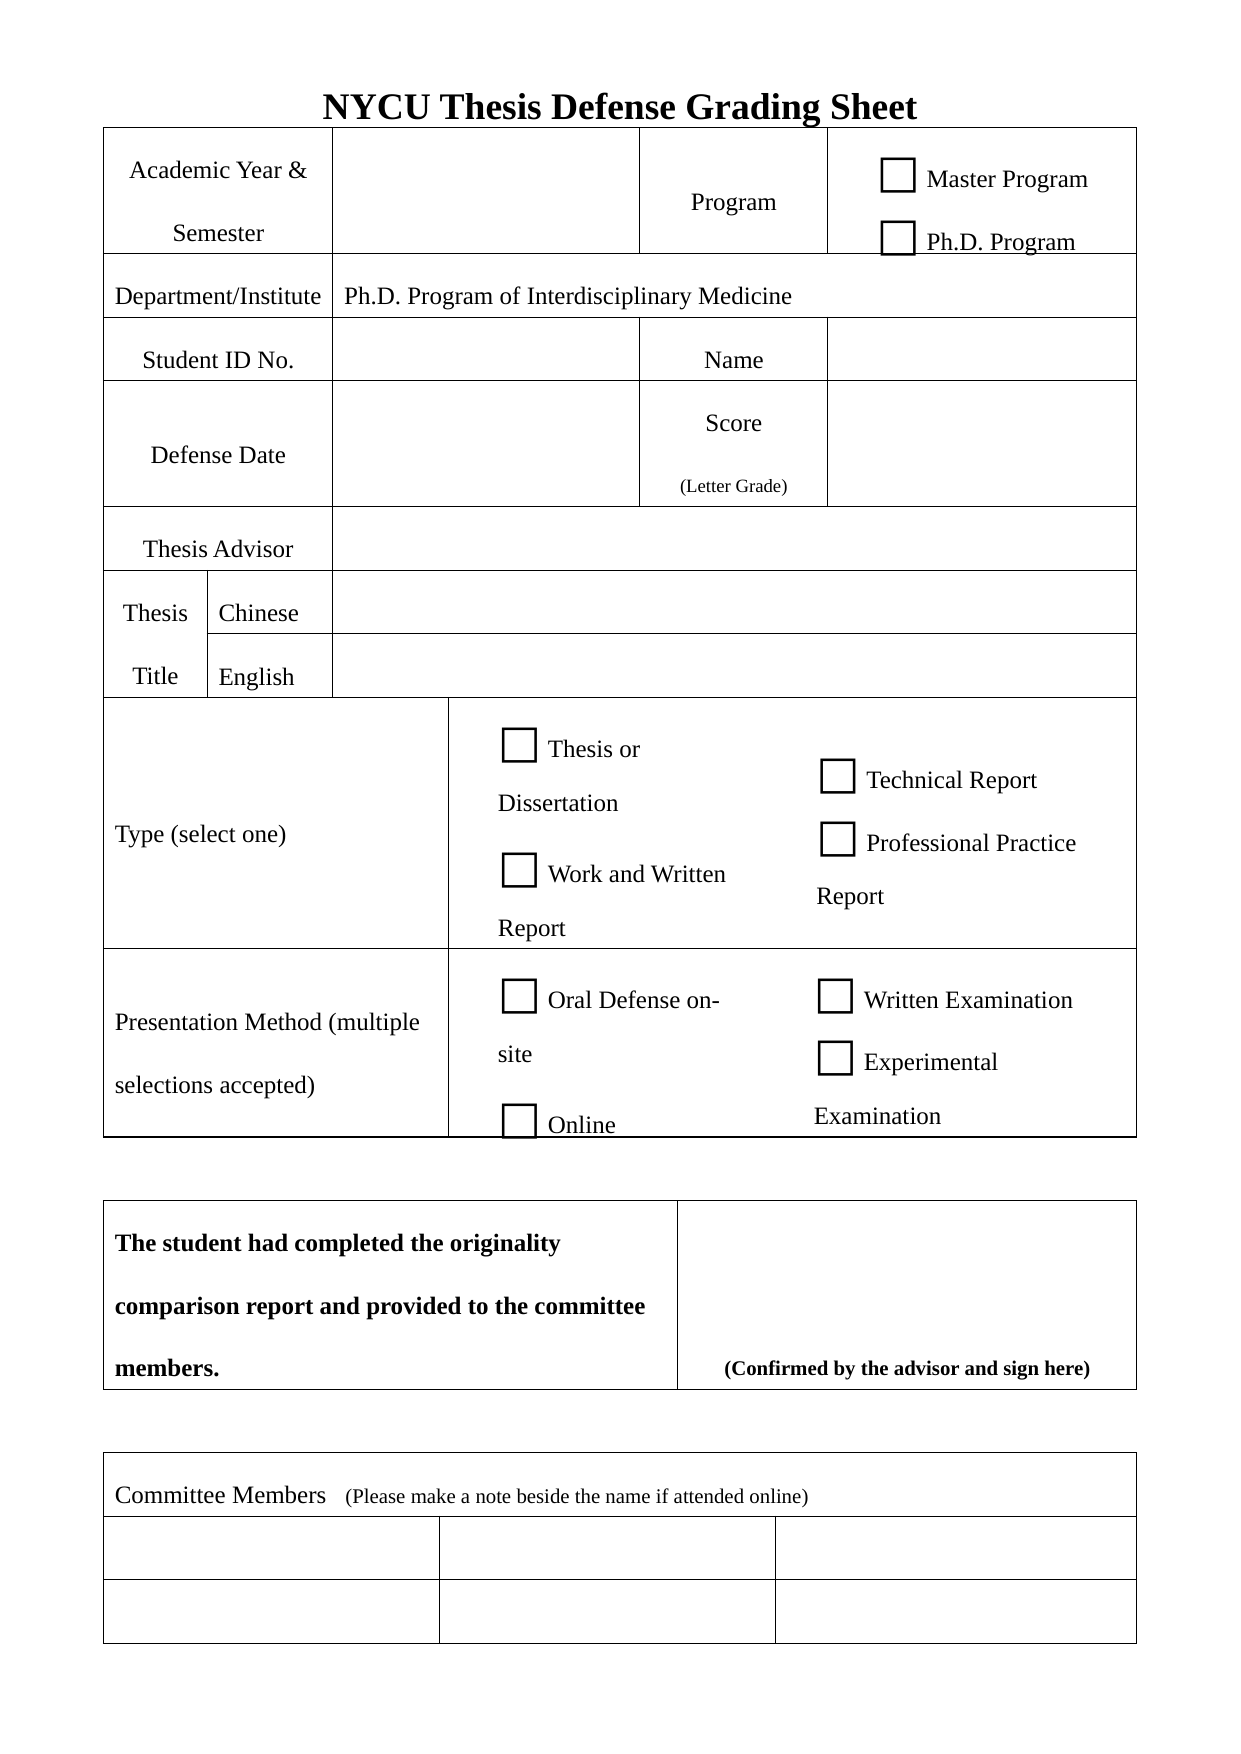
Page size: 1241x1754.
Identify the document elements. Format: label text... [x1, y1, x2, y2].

table_cell Thesis Advisor [104, 507, 332, 570]
table_cell Thesis Title [104, 571, 207, 697]
table_cell [776, 1580, 1136, 1643]
table_header (Confirmed by the advisor and sign here) [678, 1201, 1136, 1388]
table_cell Name [640, 318, 827, 380]
table_cell Ph.D. Program of Interdisciplinary Medicine [333, 254, 1136, 317]
table_header [333, 128, 639, 253]
table_header The student had completed the originality comparison report and provided to the committee members. [104, 1201, 677, 1388]
table_cell Thesis or Dissertation Work and Written Report [449, 698, 767, 948]
table_cell [776, 1517, 1136, 1579]
table_cell [333, 381, 639, 506]
table_cell [440, 1580, 775, 1643]
table_cell English [208, 634, 332, 697]
table_cell Score (Letter Grade) [640, 381, 827, 506]
table_cell [828, 381, 1136, 506]
table_cell [828, 318, 1136, 380]
table_cell Chinese [208, 571, 332, 633]
table_cell [333, 318, 639, 380]
text NYCU Thesis Defense Grading Sheet [103, 64, 1137, 127]
table_cell [440, 1517, 775, 1579]
table_cell Department/Institute [104, 254, 332, 317]
table_cell Written Examination Experimental Examination [765, 949, 1136, 1136]
table_cell Oral Defense on-site Online [449, 949, 765, 1136]
table_cell [104, 1580, 439, 1643]
table_cell [333, 507, 1136, 570]
table_header Master Program Ph.D. Program [828, 128, 1136, 253]
table_cell Type (select one) [104, 698, 448, 948]
table_cell Technical Report Professional Practice Report [767, 698, 1136, 948]
table_cell Student ID No. [104, 318, 332, 380]
table_cell [333, 571, 1136, 633]
table_cell [333, 634, 1136, 697]
table_cell Presentation Method (multiple selections accepted) [104, 949, 448, 1136]
table_cell [104, 1517, 439, 1579]
table_header Academic Year & Semester [104, 128, 332, 253]
table_header Committee Members (Please make a note beside the name if attended online) [104, 1453, 1136, 1516]
table_cell Defense Date [104, 381, 332, 506]
table_header Program [640, 128, 827, 253]
